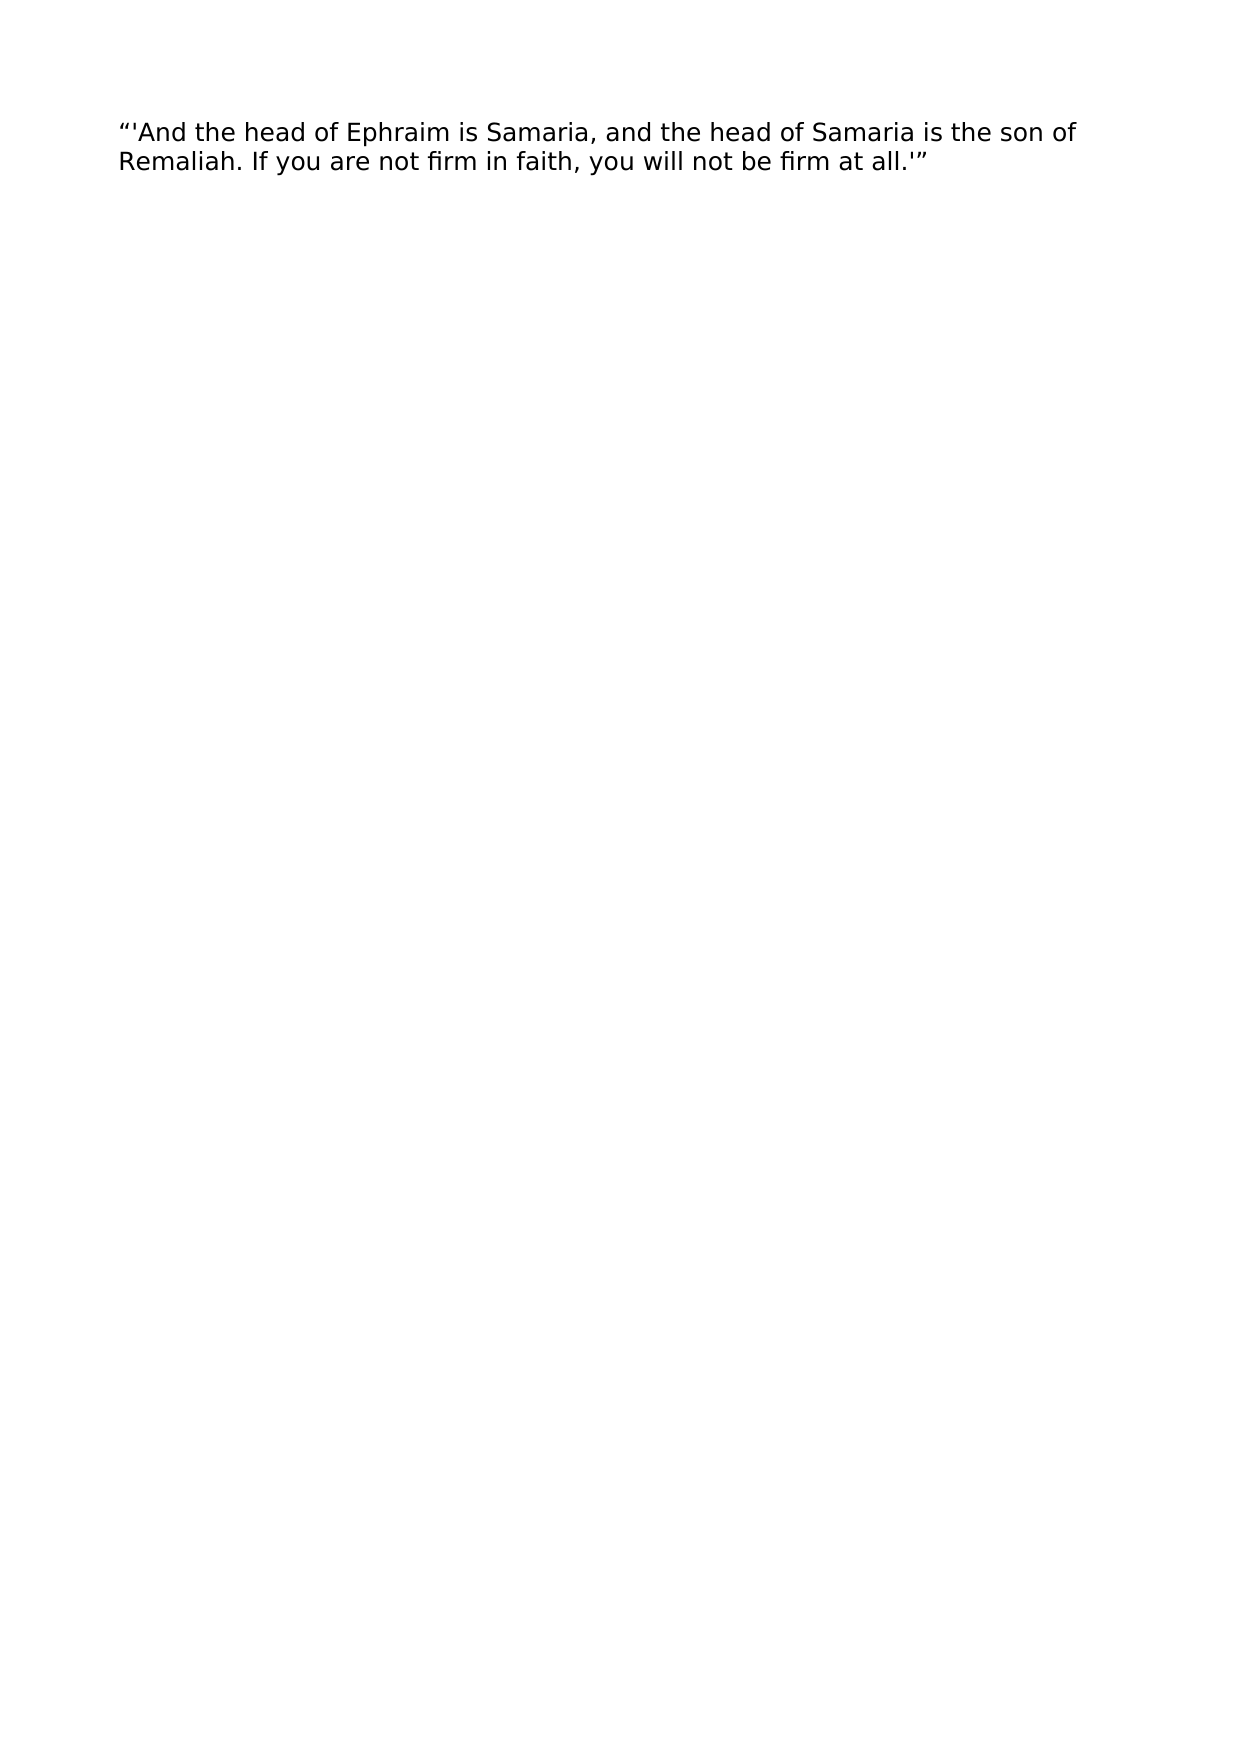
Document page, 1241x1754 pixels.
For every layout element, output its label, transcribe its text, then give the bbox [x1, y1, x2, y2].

text “'And the head of Ephraim is Samaria, and the head of Samaria is the son of Remaliah. If you are not firm in faith, you will not be firm at all.'” [118, 118, 1122, 176]
